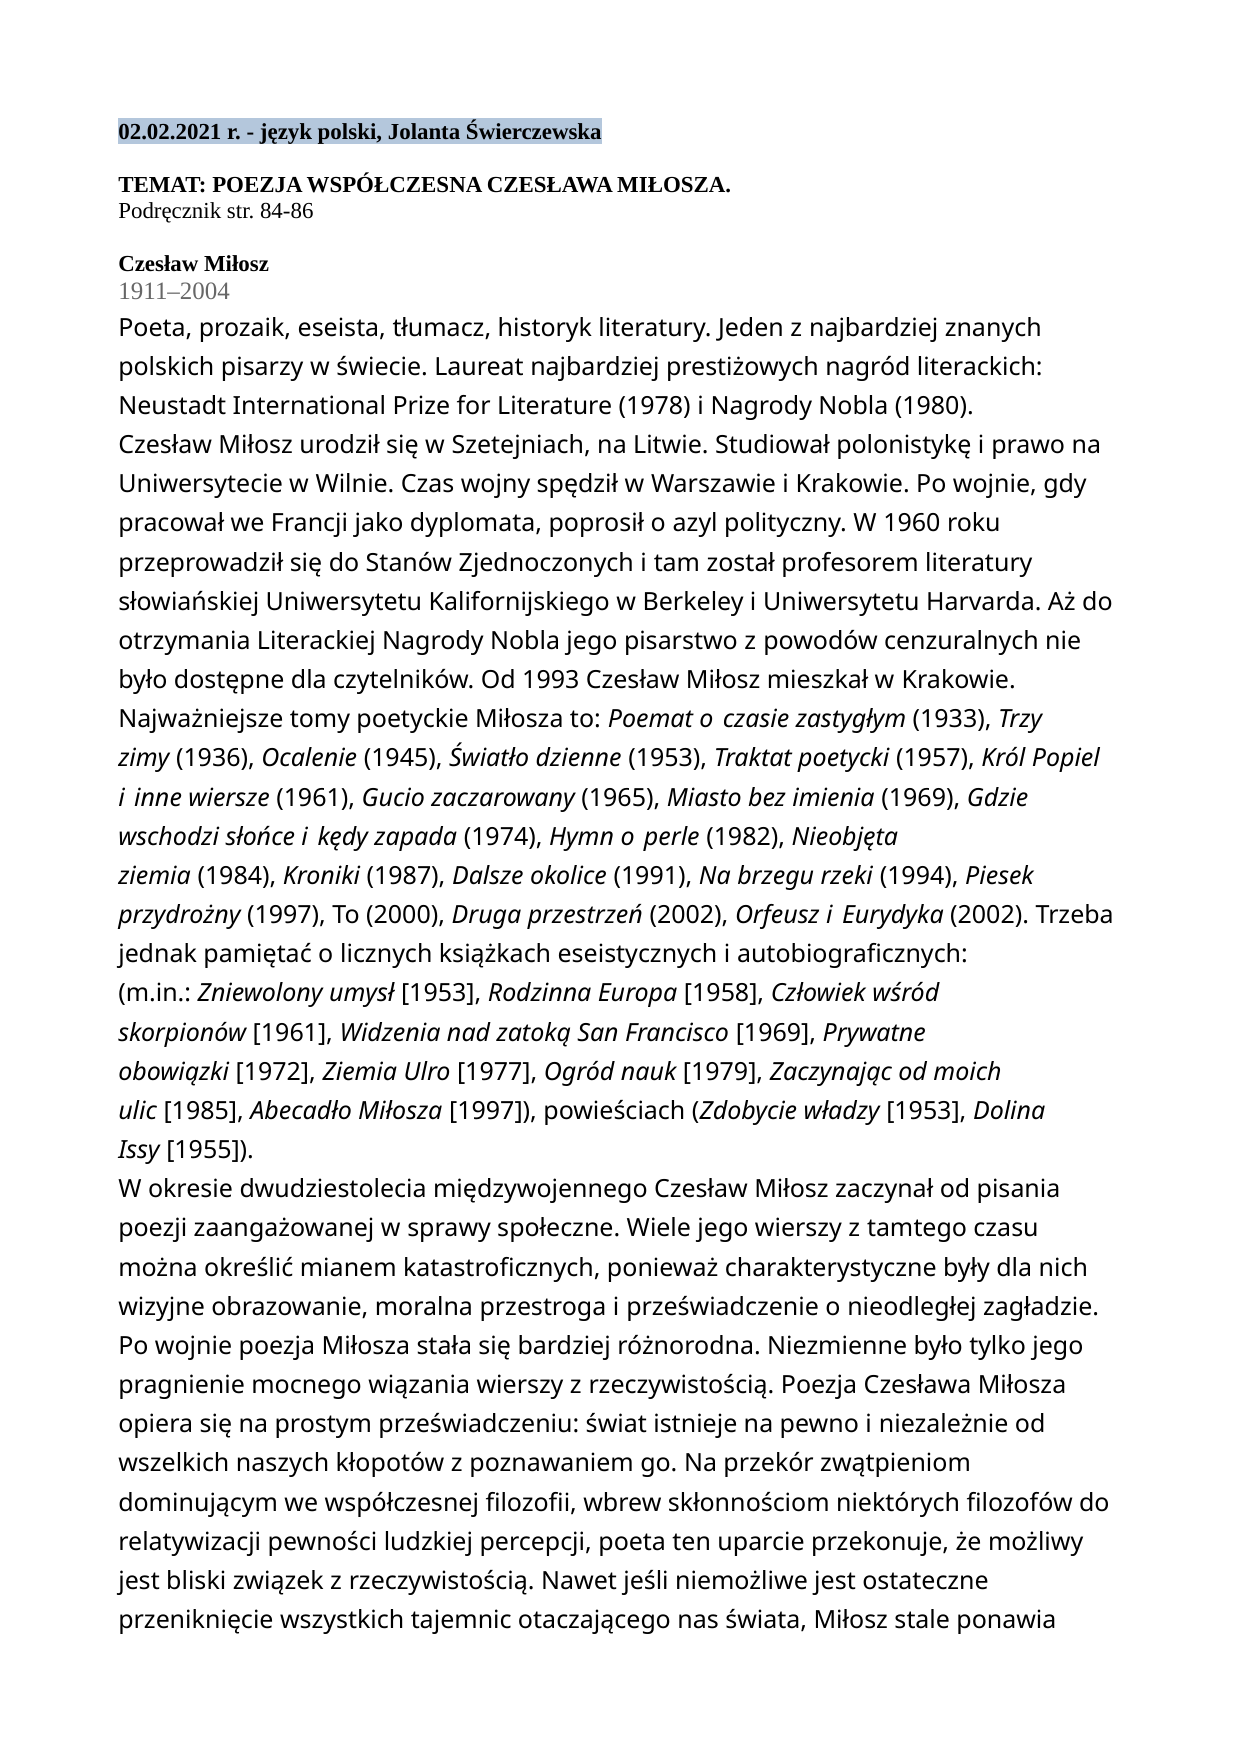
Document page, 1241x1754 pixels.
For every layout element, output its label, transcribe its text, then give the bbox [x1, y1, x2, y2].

subtitle Czesław Miłosz [118, 250, 1122, 276]
text 02.02.2021 r. - język polski, Jolanta Świerczewska [118, 118, 1122, 144]
text 1911–2004 [118, 276, 1122, 305]
text Poeta, prozaik, eseista, tłumacz, historyk literatury. Jeden z najbardziej znanych polskich pisarzy w świecie. Laureat najbardziej prestiżowych nagród literackich: Neustadt International Prize for Literature (1978) i Nagrody Nobla (1980). Czesław Miłosz urodził się w Szetejniach, na Litwie. Studiował polonistykę i prawo na Uniwersytecie w Wilnie. Czas wojny spędził w Warszawie i Krakowie. Po wojnie, gdy pracował we Francji jako dyplomata, poprosił o azyl polityczny. W 1960 roku przeprowadził się do Stanów Zjednoczonych i tam został profesorem literatury słowiańskiej Uniwersytetu Kalifornijskiego w Berkeley i Uniwersytetu Harvarda. Aż do otrzymania Literackiej Nagrody Nobla jego pisarstwo z powodów cenzuralnych nie było dostępne dla czytelników. Od 1993 Czesław Miłosz mieszkał w Krakowie. Najważniejsze tomy poetyckie Miłosza to: Poemat o czasie zastygłym (1933), Trzy zimy (1936), Ocalenie (1945), Światło dzienne (1953), Traktat poetycki (1957), Król Popiel i inne wiersze (1961), Gucio zaczarowany (1965), Miasto bez imienia (1969), Gdzie wschodzi słońce i kędy zapada (1974), Hymn o perle (1982), Nieobjęta ziemia (1984), Kroniki (1987), Dalsze okolice (1991), Na brzegu rzeki (1994), Piesek przydrożny (1997), To (2000), Druga przestrzeń (2002), Orfeusz i Eurydyka (2002). Trzeba jednak pamiętać o licznych książkach eseistycznych i autobiograficznych: (m.in.: Zniewolony umysł [1953], Rodzinna Europa [1958], Człowiek wśród skorpionów [1961], Widzenia nad zatoką San Francisco [1969], Prywatne obowiązki [1972], Ziemia Ulro [1977], Ogród nauk [1979], Zaczynając od moich ulic [1985], Abecadło Miłosza [1997]), powieściach (Zdobycie władzy [1953], Dolina Issy [1955]). [118, 309, 1122, 1166]
text Podręcznik str. 84-86 [118, 197, 1122, 223]
text W okresie dwudziestolecia międzywojennego Czesław Miłosz zaczynał od pisania poezji zaangażowanej w sprawy społeczne. Wiele jego wierszy z tamtego czasu można określić mianem katastroficznych, ponieważ charakterystyczne były dla nich wizyjne obrazowanie, moralna przestroga i przeświadczenie o nieodległej zagładzie. Po wojnie poezja Miłosza stała się bardziej różnorodna. Niezmienne było tylko jego pragnienie mocnego wiązania wierszy z rzeczywistością. Poezja Czesława Miłosza opiera się na prostym przeświadczeniu: świat istnieje na pewno i niezależnie od wszelkich naszych kłopotów z poznawaniem go. Na przekór zwątpieniom dominującym we współczesnej filozofii, wbrew skłonnościom niektórych filozofów do relatywizacji pewności ludzkiej percepcji, poeta ten uparcie przekonuje, że możliwy jest bliski związek z rzeczywistością. Nawet jeśli niemożliwe jest ostateczne przeniknięcie wszystkich tajemnic otaczającego nas świata, Miłosz stale ponawia [118, 1171, 1122, 1636]
text TEMAT: POEZJA WSPÓŁCZESNA CZESŁAWA MIŁOSZA. [118, 171, 1122, 197]
